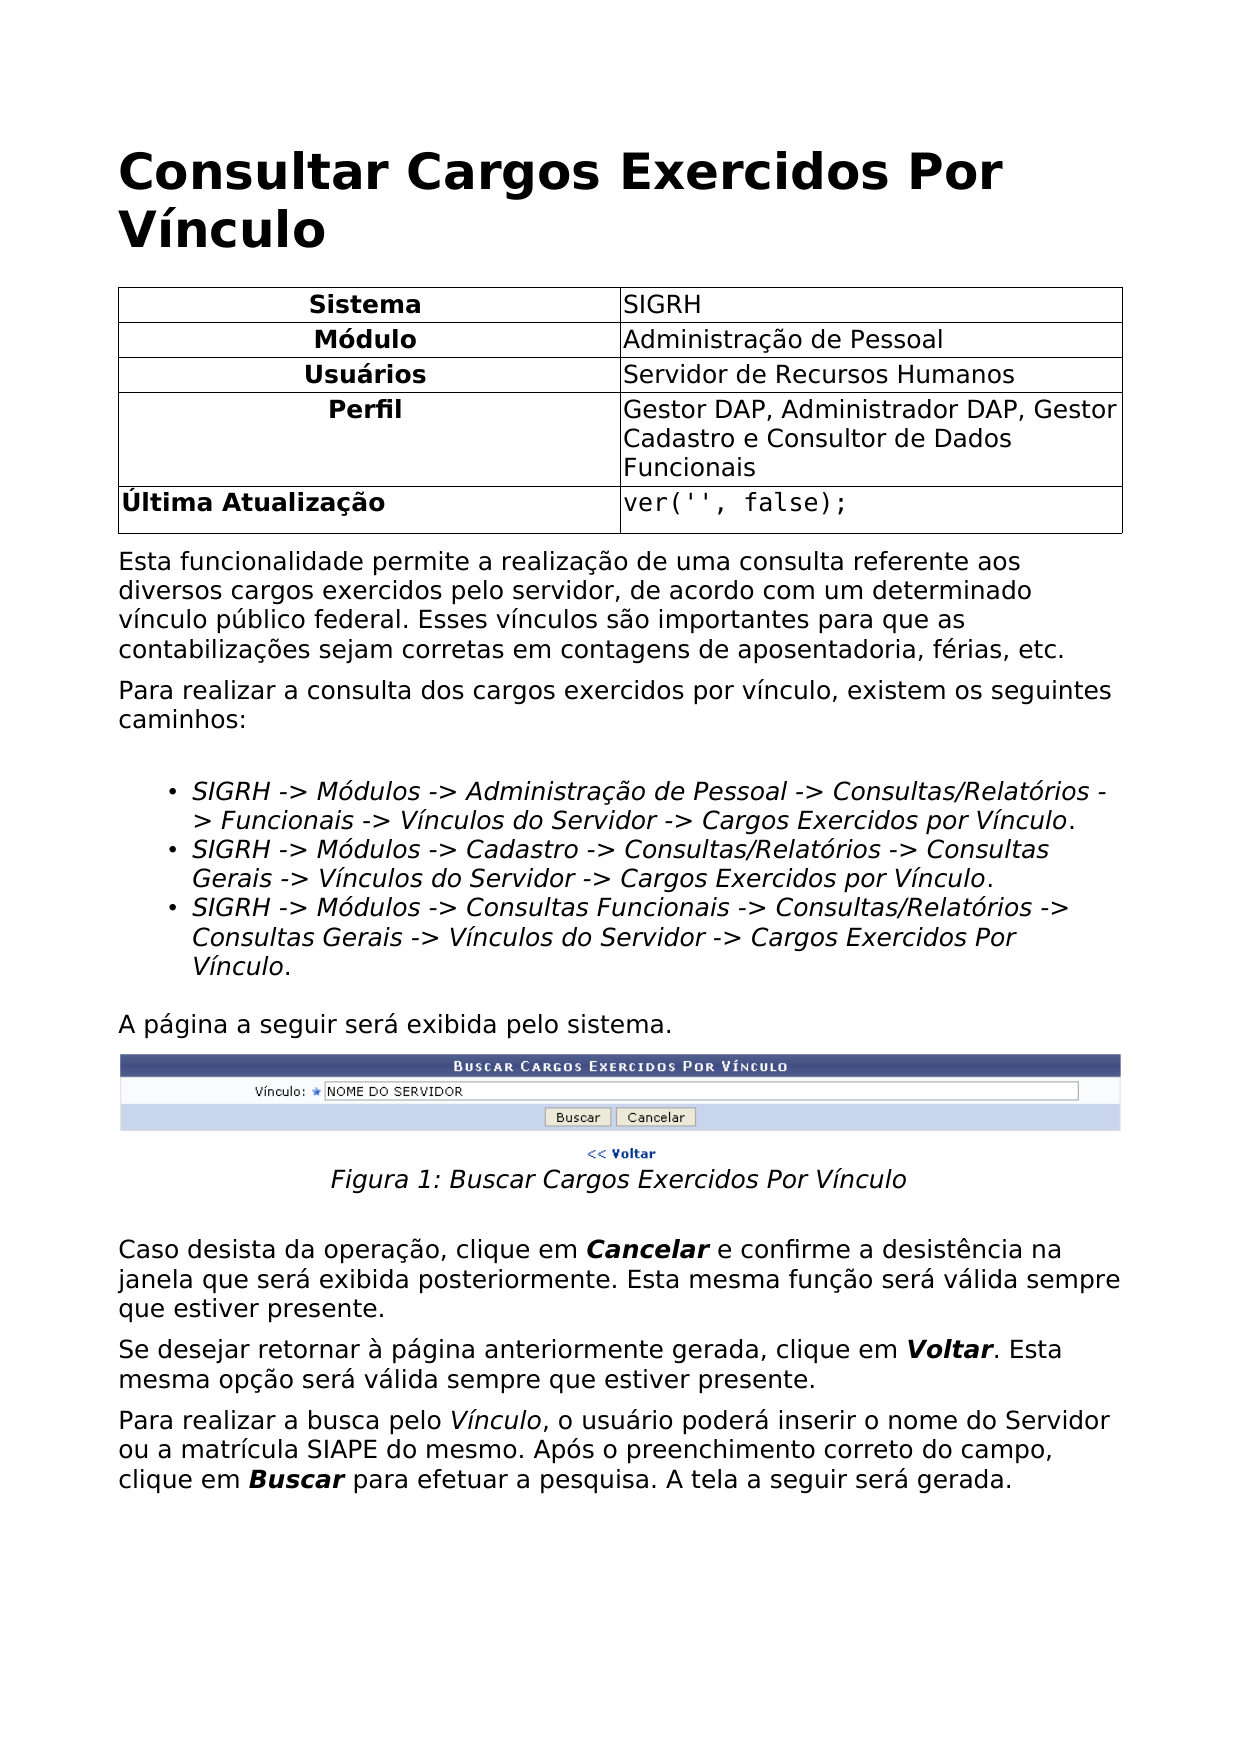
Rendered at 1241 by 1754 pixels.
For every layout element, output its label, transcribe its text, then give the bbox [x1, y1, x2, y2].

list SIGRH -> Módulos -> Administração de Pessoal -> Consultas/Relatórios -> Funcionais -> Vínculos do Servidor -> Cargos Exercidos por Vínculo. [177, 777, 1122, 835]
text Se desejar retornar à página anteriormente gerada, clique em Voltar. Esta mesma opção será válida sempre que estiver presente. [118, 1336, 1122, 1394]
text Para realizar a consulta dos cargos exercidos por vínculo, existem os seguintes caminhos: [118, 677, 1122, 735]
text Figura 1: Buscar Cargos Exercidos Por Vínculo [118, 1165, 1122, 1194]
table_cell Última Atualização [119, 487, 620, 532]
table_header Sistema [119, 288, 620, 322]
list SIGRH -> Módulos -> Consultas Funcionais -> Consultas/Relatórios -> Consultas Gerais -> Vínculos do Servidor -> Cargos Exercidos Por Vínculo. [177, 893, 1122, 981]
table_header SIGRH [621, 288, 1122, 322]
table_cell Módulo [119, 323, 620, 357]
table_cell Usuários [119, 358, 620, 392]
picture [118, 1052, 1123, 1165]
table_cell Servidor de Recursos Humanos [621, 358, 1122, 392]
table_cell Gestor DAP, Administrador DAP, Gestor Cadastro e Consultor de Dados Funcionais [621, 393, 1122, 486]
list SIGRH -> Módulos -> Cadastro -> Consultas/Relatórios -> Consultas Gerais -> Vínculos do Servidor -> Cargos Exercidos por Vínculo. [177, 835, 1122, 893]
table_cell Administração de Pessoal [621, 323, 1122, 357]
text Esta funcionalidade permite a realização de uma consulta referente aos diversos cargos exercidos pelo servidor, de acordo com um determinado vínculo público federal. Esses vínculos são importantes para que as contabilizações sejam corretas em contagens de aposentadoria, férias, etc. [118, 547, 1122, 664]
subtitle Consultar Cargos Exercidos Por Vínculo [118, 143, 1122, 259]
text Caso desista da operação, clique em Cancelar e confirme a desistência na janela que será exibida posteriormente. Esta mesma função será válida sempre que estiver presente. [118, 1236, 1122, 1323]
text Para realizar a busca pelo Vínculo, o usuário poderá inserir o nome do Servidor ou a matrícula SIAPE do mesmo. Após o preenchimento correto do campo, clique em Buscar para efetuar a pesquisa. A tela a seguir será gerada. [118, 1407, 1122, 1494]
table_cell ver('', false); [621, 487, 1122, 532]
table_cell Perfil [119, 393, 620, 486]
text A página a seguir será exibida pelo sistema. [118, 1011, 1122, 1040]
